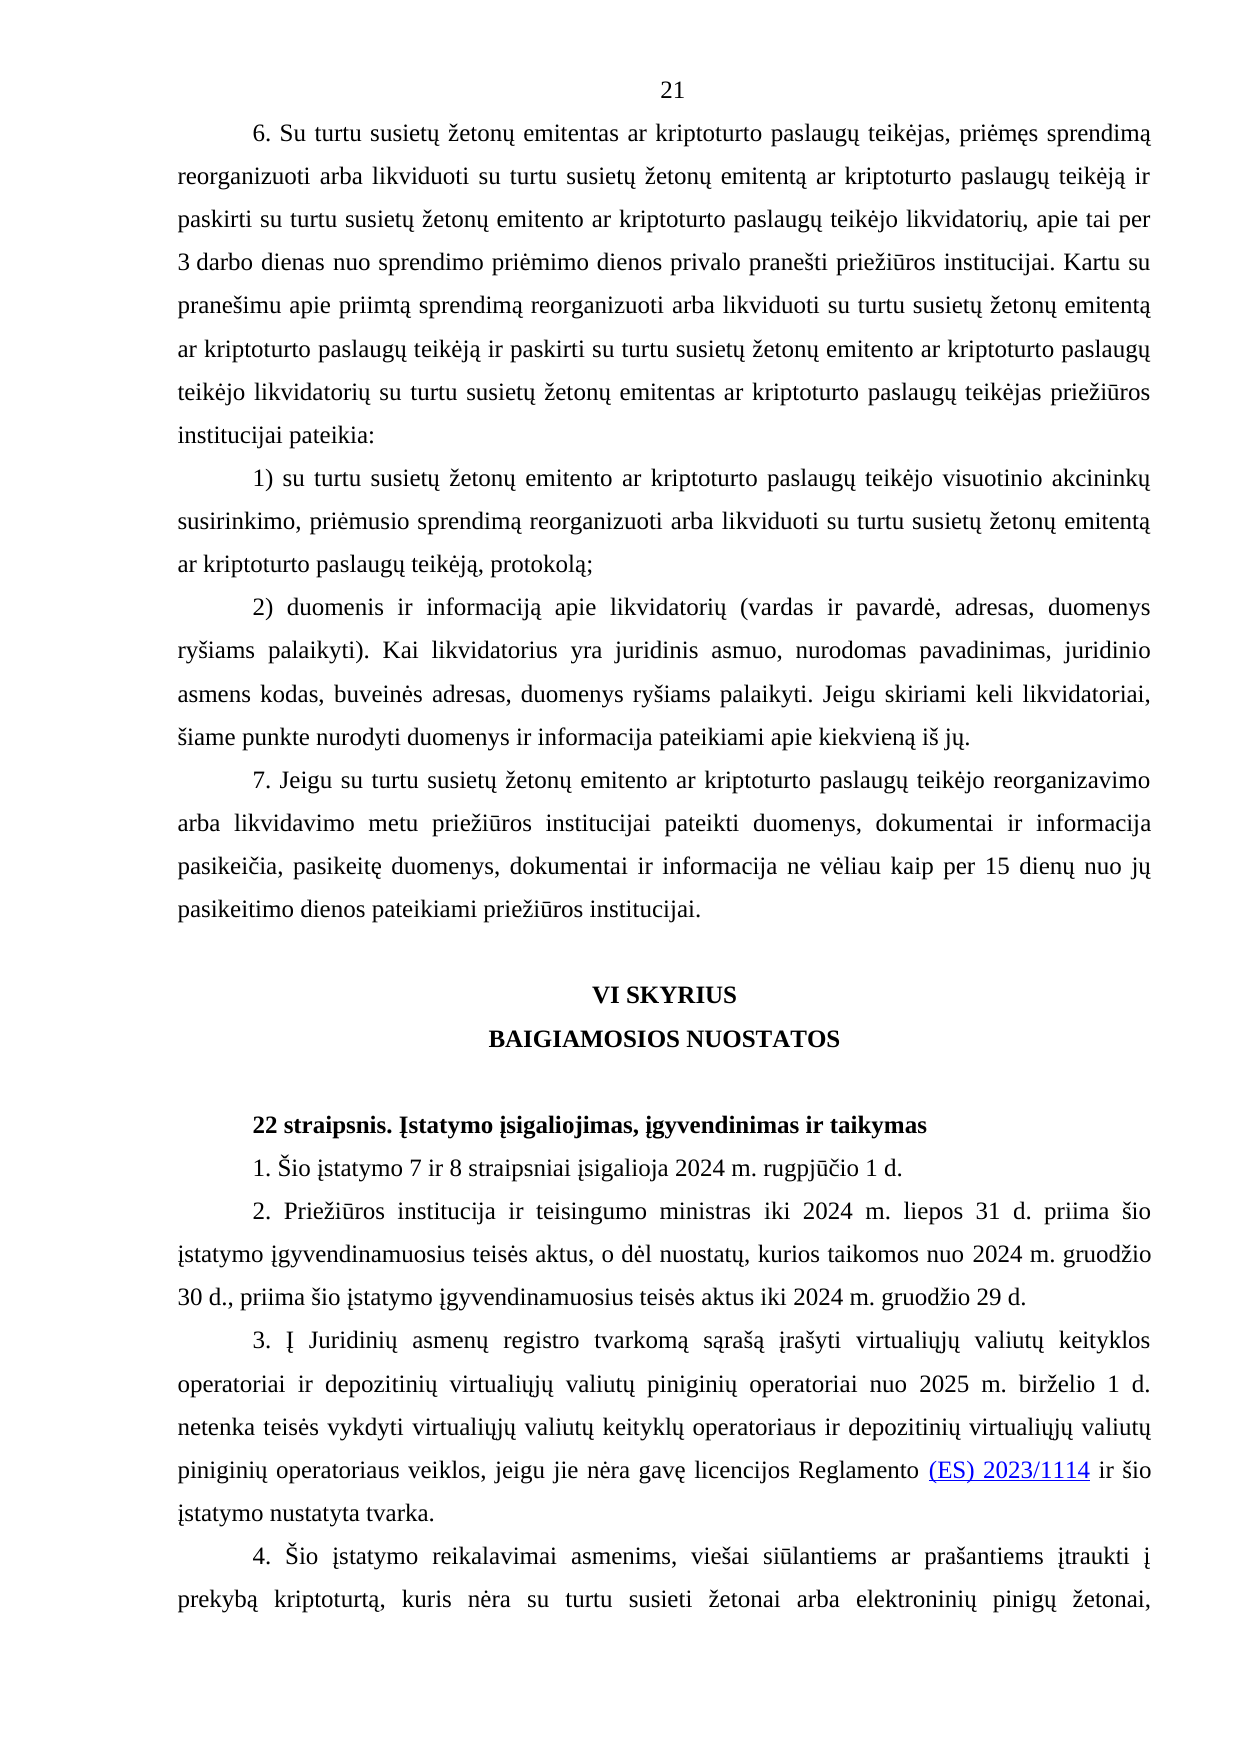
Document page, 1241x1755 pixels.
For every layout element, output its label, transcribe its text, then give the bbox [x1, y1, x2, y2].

text BAIGIAMOSIOS NUOSTATOS [177, 1024, 1152, 1052]
text 1) su turtu susietų žetonų emitento ar kriptoturto paslaugų teikėjo visuotinio akcininkų susirinkimo, priėmusio sprendimą reorganizuoti arba likviduoti su turtu susietų žetonų emitentą ar kriptoturto paslaugų teikėją, protokolą; [177, 463, 1152, 578]
text 2. Priežiūros institucija ir teisingumo ministras iki 2024 m. liepos 31 d. priima šio įstatymo įgyvendinamuosius teisės aktus, o dėl nuostatų, kurios taikomos nuo 2024 m. gruodžio 30 d., priima šio įstatymo įgyvendinamuosius teisės aktus iki 2024 m. gruodžio 29 d. [177, 1196, 1152, 1311]
text VI SKYRIUS [177, 981, 1152, 1009]
text 3. Į Juridinių asmenų registro tvarkomą sąrašą įrašyti virtualiųjų valiutų keityklos operatoriai ir depozitinių virtualiųjų valiutų piniginių operatoriai nuo 2025 m. birželio 1 d. netenka teisės vykdyti virtualiųjų valiutų keityklų operatoriaus ir depozitinių virtualiųjų valiutų piniginių operatoriaus veiklos, jeigu jie nėra gavę licencijos Reglamento (ES) 2023/1114 ir šio įstatymo nustatyta tvarka. [177, 1326, 1152, 1527]
text 6. Su turtu susietų žetonų emitentas ar kriptoturto paslaugų teikėjas, priėmęs sprendimą reorganizuoti arba likviduoti su turtu susietų žetonų emitentą ar kriptoturto paslaugų teikėją ir paskirti su turtu susietų žetonų emitento ar kriptoturto paslaugų teikėjo likvidatorių, apie tai per 3 darbo dienas nuo sprendimo priėmimo dienos privalo pranešti priežiūros institucijai. Kartu su pranešimu apie priimtą sprendimą reorganizuoti arba likviduoti su turtu susietų žetonų emitentą ar kriptoturto paslaugų teikėją ir paskirti su turtu susietų žetonų emitento ar kriptoturto paslaugų teikėjo likvidatorių su turtu susietų žetonų emitentas ar kriptoturto paslaugų teikėjas priežiūros institucijai pateikia: [177, 118, 1152, 449]
text 2) duomenis ir informaciją apie likvidatorių (vardas ir pavardė, adresas, duomenys ryšiams palaikyti). Kai likvidatorius yra juridinis asmuo, nurodomas pavadinimas, juridinio asmens kodas, buveinės adresas, duomenys ryšiams palaikyti. Jeigu skiriami keli likvidatoriai, šiame punkte nurodyti duomenys ir informacija pateikiami apie kiekvieną iš jų. [177, 592, 1152, 751]
text 1. Šio įstatymo 7 ir 8 straipsniai įsigalioja 2024 m. rugpjūčio 1 d. [177, 1153, 1152, 1182]
text 7. Jeigu su turtu susietų žetonų emitento ar kriptoturto paslaugų teikėjo reorganizavimo arba likvidavimo metu priežiūros institucijai pateikti duomenys, dokumentai ir informacija pasikeičia, pasikeitę duomenys, dokumentai ir informacija ne vėliau kaip per 15 dienų nuo jų pasikeitimo dienos pateikiami priežiūros institucijai. [177, 765, 1152, 923]
text 4. Šio įstatymo reikalavimai asmenims, viešai siūlantiems ar prašantiems įtraukti į prekybą kriptoturtą, kuris nėra su turtu susieti žetonai arba elektroninių pinigų žetonai, [177, 1541, 1152, 1613]
text 22 straipsnis. Įstatymo įsigaliojimas, įgyvendinimas ir taikymas [177, 1110, 1152, 1139]
